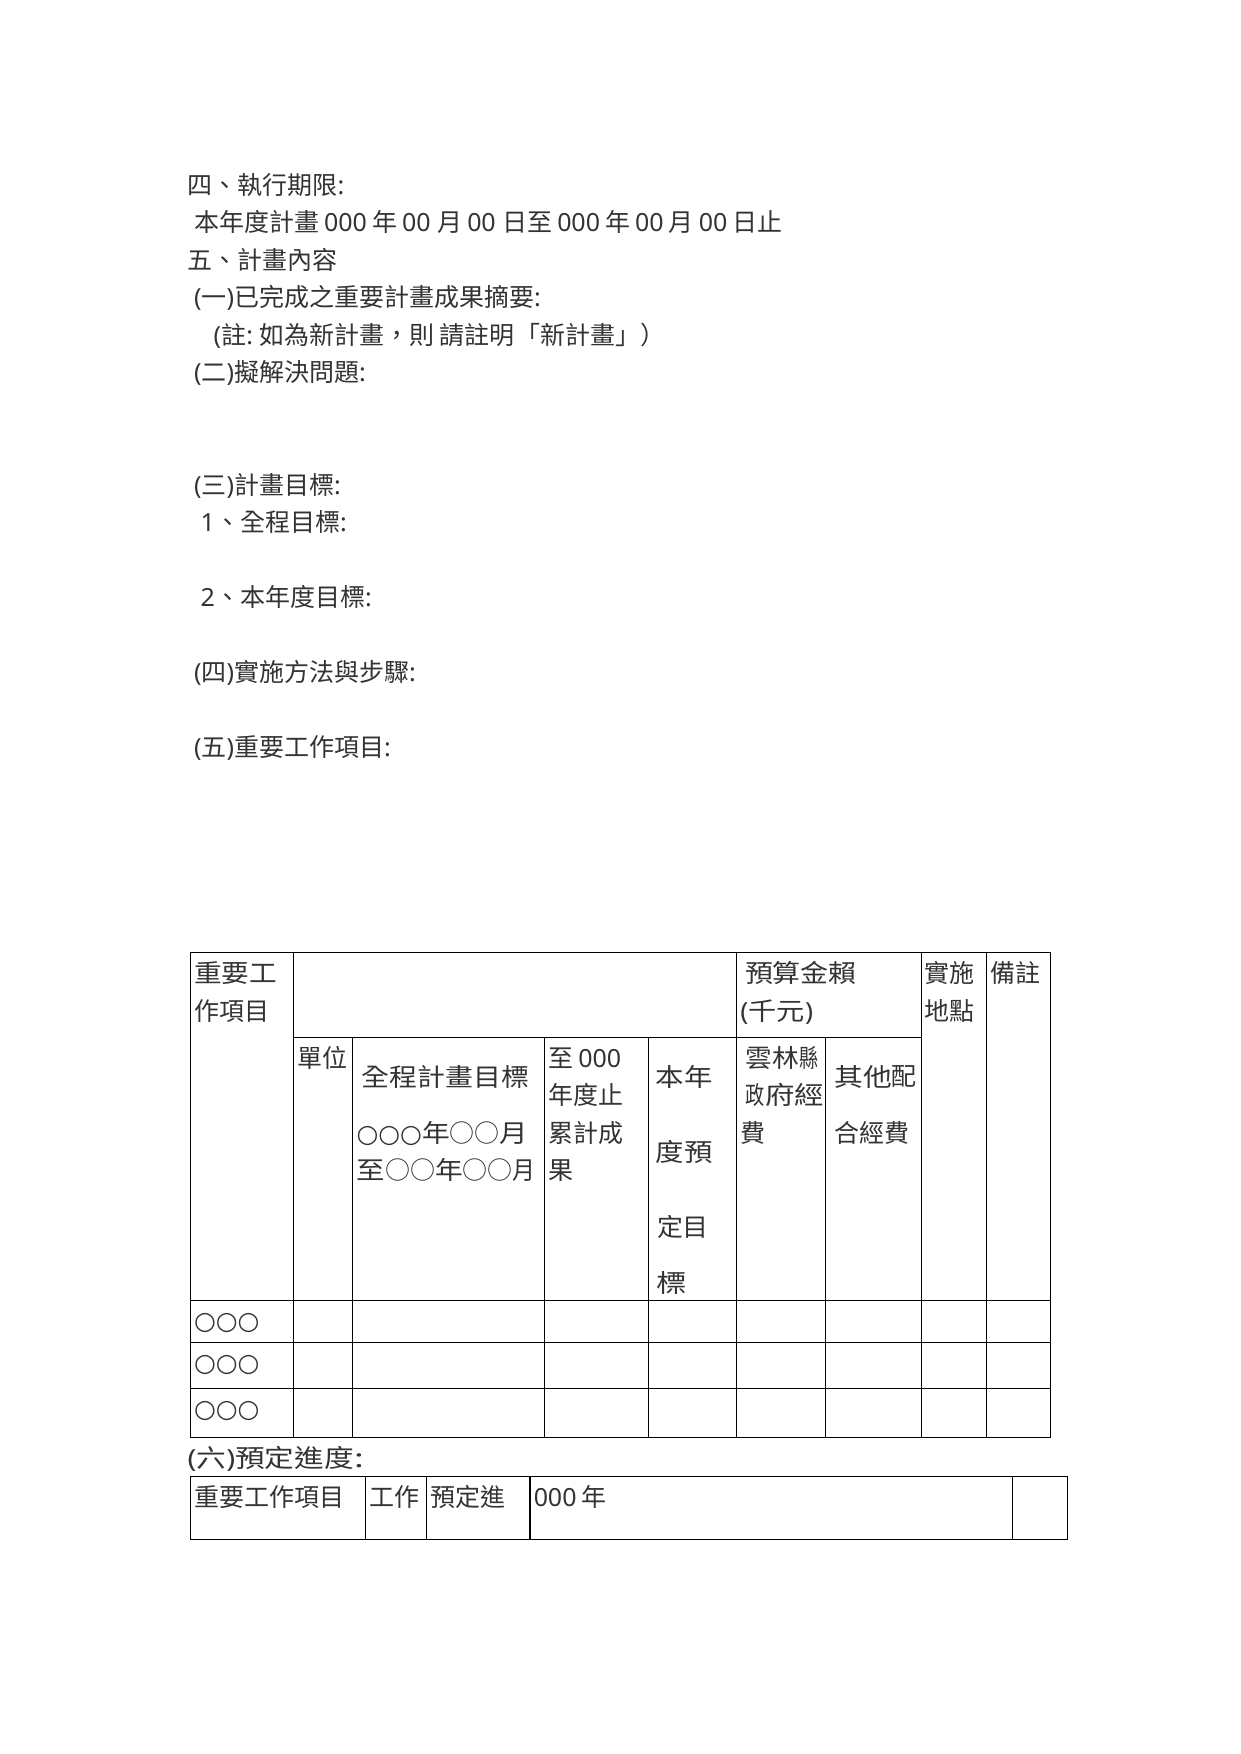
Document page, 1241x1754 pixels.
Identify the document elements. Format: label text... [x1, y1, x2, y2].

table_cell [737, 1343, 825, 1388]
table_cell [922, 1389, 986, 1437]
table_cell [353, 1301, 544, 1342]
table_header 重要工作項目 [191, 953, 293, 1300]
text (註: 如為新計畫，則 請註明「新計畫」） [187, 314, 1053, 352]
table_cell [649, 1389, 736, 1437]
table_cell [545, 1301, 648, 1342]
table_cell [737, 1389, 825, 1437]
text (一)已完成之重要計畫成果摘要: [187, 277, 1053, 314]
table_cell [826, 1389, 921, 1437]
text 1、全程目標: [187, 502, 1053, 539]
text (五)重要工作項目: [187, 727, 1053, 764]
table_cell [545, 1389, 648, 1437]
text 本年度計畫000年00 月00 日至000年00月00日止 [187, 202, 1053, 239]
text (二)擬解決問題: [187, 352, 1053, 389]
table_cell ○○○ [191, 1301, 293, 1342]
table_cell [545, 1343, 648, 1388]
table_header 預算金賴 (千元) [737, 953, 921, 1037]
table_cell 本年度預 定目 標 [649, 1038, 736, 1300]
table_cell [294, 1301, 352, 1342]
table_cell 其他配合經費 [826, 1038, 921, 1300]
table_cell [987, 1301, 1050, 1342]
table_cell [987, 1389, 1050, 1437]
table_header 備註 [987, 953, 1050, 1300]
table_cell [922, 1343, 986, 1388]
table_cell [649, 1301, 736, 1342]
table_header 實施地點 [922, 953, 986, 1300]
table_cell [987, 1343, 1050, 1388]
table_cell [294, 1389, 352, 1437]
table_header [1013, 1477, 1067, 1538]
table_cell [737, 1301, 825, 1342]
text (六)預定進度: [187, 1438, 1053, 1476]
table_cell [826, 1343, 921, 1388]
table_header [294, 953, 736, 1037]
table_header 000年 [531, 1477, 1012, 1538]
text 四、執行期限: [187, 164, 1053, 202]
table_header 工作 [366, 1477, 426, 1538]
table_header 重要工作項目 [191, 1477, 365, 1538]
table_header 預定進 [427, 1477, 529, 1538]
table_cell 全程計畫目標 ○○○年○○月至○○年○○月 [353, 1038, 544, 1300]
text (四)實施方法與步驟: [187, 652, 1053, 689]
table_cell 至000年度止累計成果 [545, 1038, 648, 1300]
text (三)計畫目標: [187, 464, 1053, 502]
text 五、計畫內容 [187, 239, 1053, 277]
table_cell [353, 1389, 544, 1437]
table_cell 雲林縣政府經 費 [737, 1038, 825, 1300]
table_cell 單位 [294, 1038, 352, 1300]
table_cell [649, 1343, 736, 1388]
table_cell ○○○ [191, 1343, 293, 1388]
table_cell [294, 1343, 352, 1388]
table_cell [826, 1301, 921, 1342]
table_cell [353, 1343, 544, 1388]
table_cell [922, 1301, 986, 1342]
text 2、本年度目標: [187, 577, 1053, 614]
table_cell ○○○ [191, 1389, 293, 1437]
